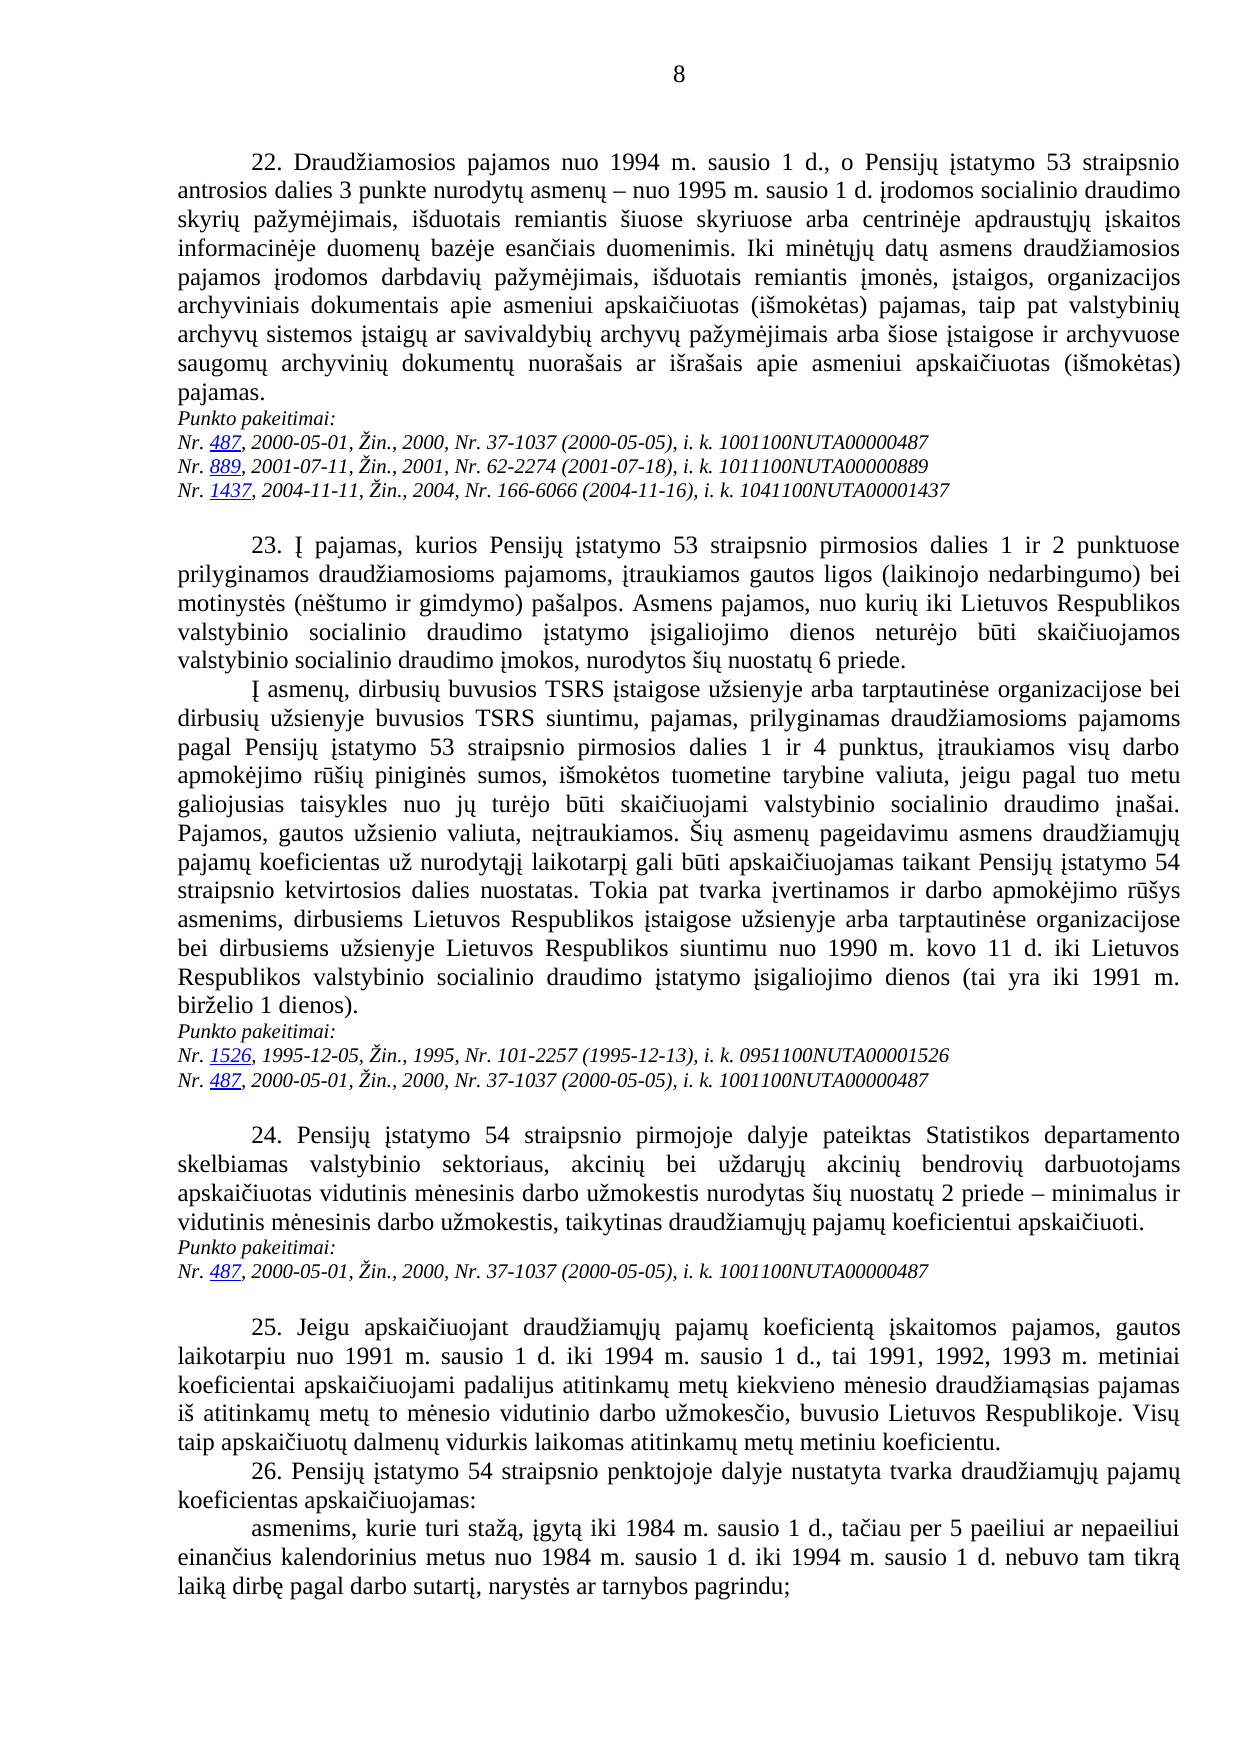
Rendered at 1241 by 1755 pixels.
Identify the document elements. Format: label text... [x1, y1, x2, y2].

text Nr. 487, 2000-05-01, Žin., 2000, Nr. 37-1037 (2000-05-05), i. k. 1001100NUTA00000487 [177, 1067, 1181, 1092]
text Nr. 1437, 2004-11-11, Žin., 2004, Nr. 166-6066 (2004-11-16), i. k. 1041100NUTA00001437 [177, 478, 1181, 502]
text 22. Draudžiamosios pajamos nuo 1994 m. sausio 1 d., o Pensijų įstatymo 53 straipsnio antrosios dalies 3 punkte nurodytų asmenų – nuo 1995 m. sausio 1 d. įrodomos socialinio draudimo skyrių pažymėjimais, išduotais remiantis šiuose skyriuose arba centrinėje apdraustųjų įskaitos informacinėje duomenų bazėje esančiais duomenimis. Iki minėtųjų datų asmens draudžiamosios pajamos įrodomos darbdavių pažymėjimais, išduotais remiantis įmonės, įstaigos, organizacijos archyviniais dokumentais apie asmeniui apskaičiuotas (išmokėtas) pajamas, taip pat valstybinių archyvų sistemos įstaigų ar savivaldybių archyvų pažymėjimais arba šiose įstaigose ir archyvuose saugomų archyvinių dokumentų nuorašais ar išrašais apie asmeniui apskaičiuotas (išmokėtas) pajamas. [177, 147, 1181, 406]
text 23. Į pajamas, kurios Pensijų įstatymo 53 straipsnio pirmosios dalies 1 ir 2 punktuose prilyginamos draudžiamosioms pajamoms, įtraukiamos gautos ligos (laikinojo nedarbingumo) bei motinystės (nėštumo ir gimdymo) pašalpos. Asmens pajamos, nuo kurių iki Lietuvos Respublikos valstybinio socialinio draudimo įstatymo įsigaliojimo dienos neturėjo būti skaičiuojamos valstybinio socialinio draudimo įmokos, nurodytos šių nuostatų 6 priede. [177, 531, 1181, 674]
text Į asmenų, dirbusių buvusios TSRS įstaigose užsienyje arba tarptautinėse organizacijose bei dirbusių užsienyje buvusios TSRS siuntimu, pajamas, prilyginamas draudžiamosioms pajamoms pagal Pensijų įstatymo 53 straipsnio pirmosios dalies 1 ir 4 punktus, įtraukiamos visų darbo apmokėjimo rūšių piniginės sumos, išmokėtos tuometine tarybine valiuta, jeigu pagal tuo metu galiojusias taisykles nuo jų turėjo būti skaičiuojami valstybinio socialinio draudimo įnašai. Pajamos, gautos užsienio valiuta, neįtraukiamos. Šių asmenų pageidavimu asmens draudžiamųjų pajamų koeficientas už nurodytąjį laikotarpį gali būti apskaičiuojamas taikant Pensijų įstatymo 54 straipsnio ketvirtosios dalies nuostatas. Tokia pat tvarka įvertinamos ir darbo apmokėjimo rūšys asmenims, dirbusiems Lietuvos Respublikos įstaigose užsienyje arba tarptautinėse organizacijose bei dirbusiems užsienyje Lietuvos Respublikos siuntimu nuo 1990 m. kovo 11 d. iki Lietuvos Respublikos valstybinio socialinio draudimo įstatymo įsigaliojimo dienos (tai yra iki 1991 m. birželio 1 dienos). [177, 674, 1181, 1019]
text 25. Jeigu apskaičiuojant draudžiamųjų pajamų koeficientą įskaitomos pajamos, gautos laikotarpiu nuo 1991 m. sausio 1 d. iki 1994 m. sausio 1 d., tai 1991, 1992, 1993 m. metiniai koeficientai apskaičiuojami padalijus atitinkamų metų kiekvieno mėnesio draudžiamąsias pajamas iš atitinkamų metų to mėnesio vidutinio darbo užmokesčio, buvusio Lietuvos Respublikoje. Visų taip apskaičiuotų dalmenų vidurkis laikomas atitinkamų metų metiniu koeficientu. [177, 1312, 1181, 1456]
text Nr. 487, 2000-05-01, Žin., 2000, Nr. 37-1037 (2000-05-05), i. k. 1001100NUTA00000487 [177, 430, 1181, 454]
text Punkto pakeitimai: [177, 1019, 1181, 1043]
text Punkto pakeitimai: [177, 1235, 1181, 1259]
text Punkto pakeitimai: [177, 406, 1181, 430]
text asmenims, kurie turi stažą, įgytą iki 1984 m. sausio 1 d., tačiau per 5 paeiliui ar nepaeiliui einančius kalendorinius metus nuo 1984 m. sausio 1 d. iki 1994 m. sausio 1 d. nebuvo tam tikrą laiką dirbę pagal darbo sutartį, narystės ar tarnybos pagrindu; [177, 1513, 1181, 1600]
text Nr. 889, 2001-07-11, Žin., 2001, Nr. 62-2274 (2001-07-18), i. k. 1011100NUTA00000889 [177, 454, 1181, 478]
text Nr. 487, 2000-05-01, Žin., 2000, Nr. 37-1037 (2000-05-05), i. k. 1001100NUTA00000487 [177, 1259, 1181, 1283]
text 24. Pensijų įstatymo 54 straipsnio pirmojoje dalyje pateiktas Statistikos departamento skelbiamas valstybinio sektoriaus, akcinių bei uždarųjų akcinių bendrovių darbuotojams apskaičiuotas vidutinis mėnesinis darbo užmokestis nurodytas šių nuostatų 2 priede – minimalus ir vidutinis mėnesinis darbo užmokestis, taikytinas draudžiamųjų pajamų koeficientui apskaičiuoti. [177, 1120, 1181, 1235]
text 26. Pensijų įstatymo 54 straipsnio penktojoje dalyje nustatyta tvarka draudžiamųjų pajamų koeficientas apskaičiuojamas: [177, 1456, 1181, 1513]
text Nr. 1526, 1995-12-05, Žin., 1995, Nr. 101-2257 (1995-12-13), i. k. 0951100NUTA00001526 [177, 1043, 1181, 1067]
